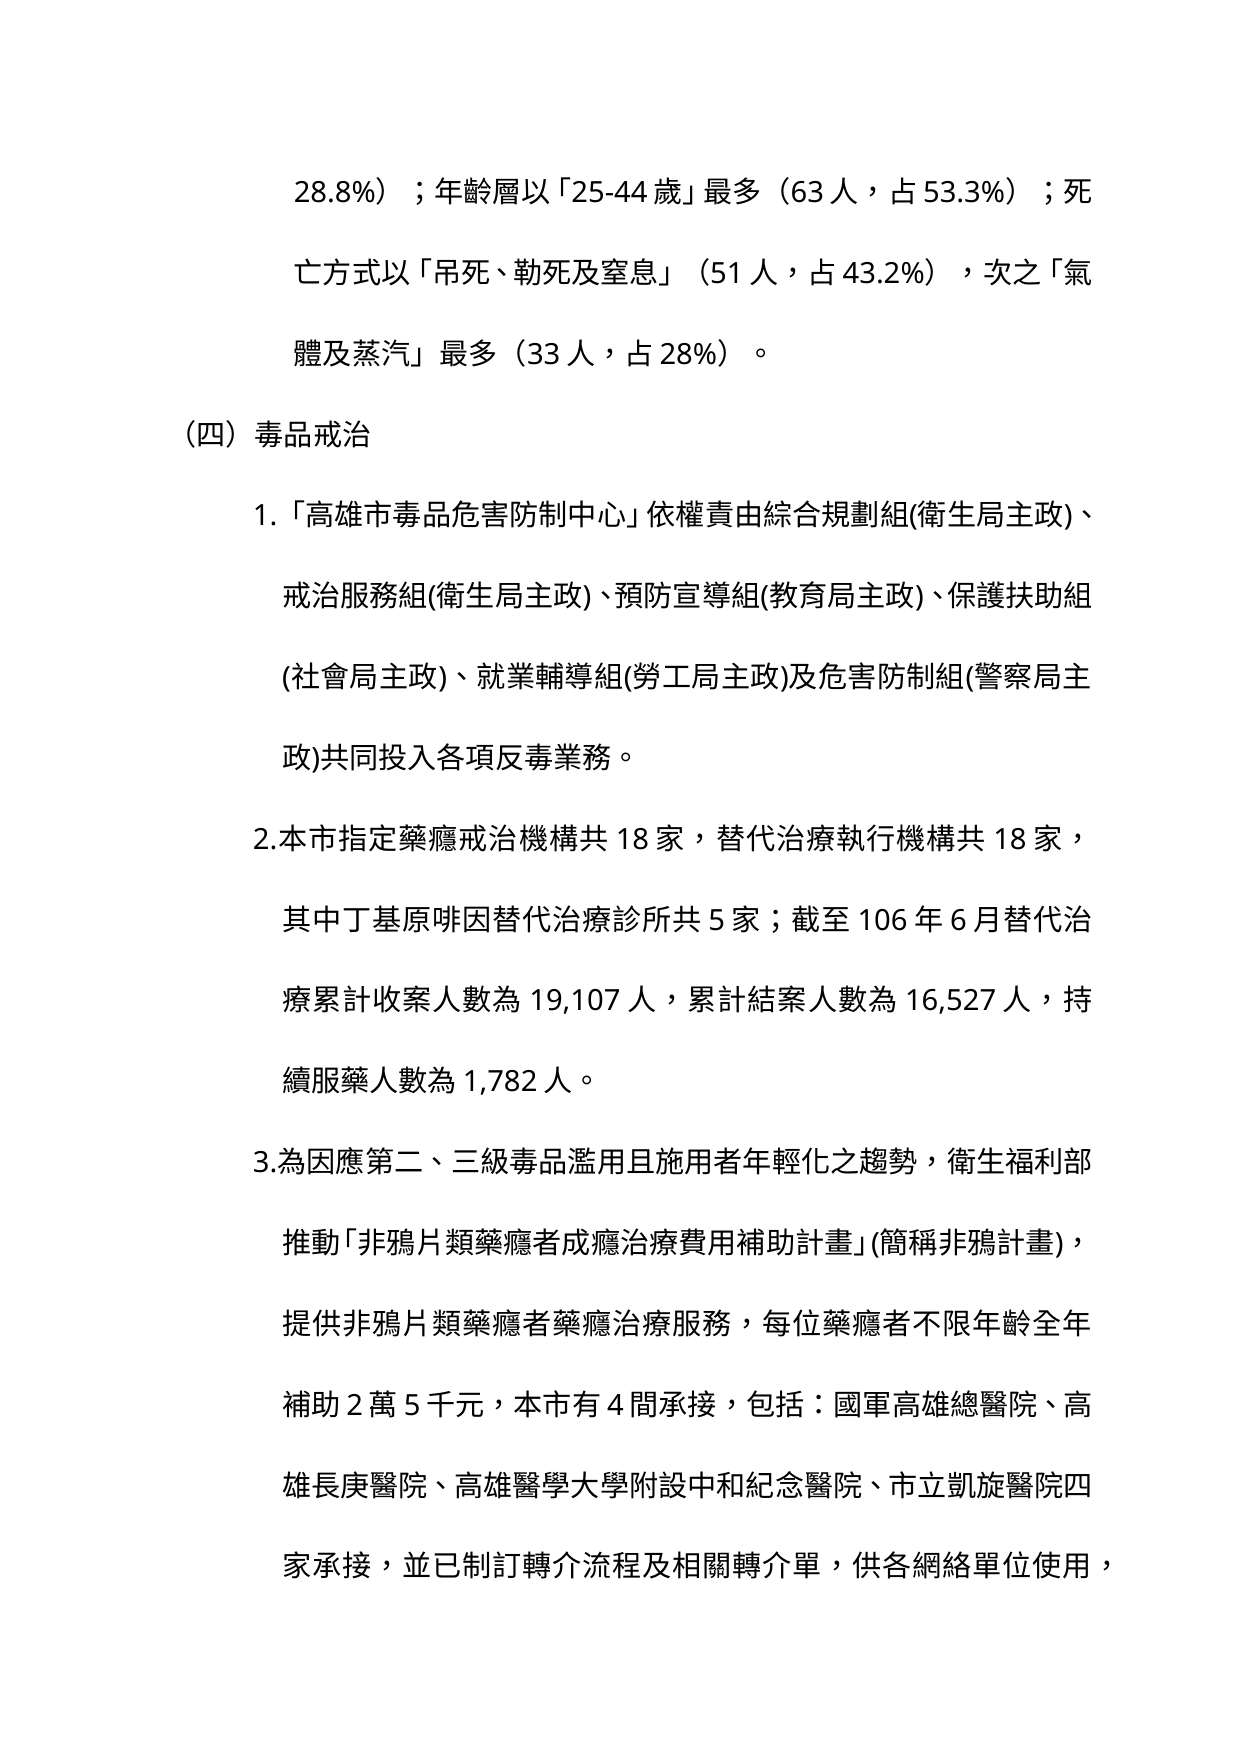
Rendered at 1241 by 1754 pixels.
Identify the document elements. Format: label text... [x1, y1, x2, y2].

text 28.8%）；年齡層以「25-44歲」最多（63人，占53.3%）；死亡方式以「吊死、勒死及窒息」（51人，占43.2%），次之「氣體及蒸汽」最多（33人，占28%）。 [264, 149, 1092, 392]
text 1. 「高雄市毒品危害防制中心」依權責由綜合規劃組(衛生局主政)、戒治服務組(衛生局主政)、預防宣導組(教育局主政)、保護扶助組(社會局主政)、就業輔導組(勞工局主政)及危害防制組(警察局主政)共同投入各項反毒業務。 [253, 473, 1092, 796]
text 2.本市指定藥癮戒治機構共18家，替代治療執行機構共18家，其中丁基原啡因替代治療診所共5家；截至106年6月替代治療累計收案人數為19,107人，累計結案人數為16,527人，持續服藥人數為1,782人。 [253, 796, 1092, 1119]
text 3.為因應第二、三級毒品濫用且施用者年輕化之趨勢，衛生福利部推動「非鴉片類藥癮者成癮治療費用補助計畫」(簡稱非鴉計畫)，提供非鴉片類藥癮者藥癮治療服務，每位藥癮者不限年齡全年補助2萬5千元，本市有4間承接，包括：國軍高雄總醫院、高雄長庚醫院、高雄醫學大學附設中和紀念醫院、市立凱旋醫院四家承接，並已制訂轉介流程及相關轉介單，供各網絡單位使用，經統計106年1月至6月已轉介70人(衛生局9位、臺灣高雄少年及家事法院9位、社區自行求助32位、民間單位7位、地檢署13位)，仍持續轉介中。 [253, 1119, 1092, 1604]
text （四）毒品戒治 [148, 392, 1092, 473]
